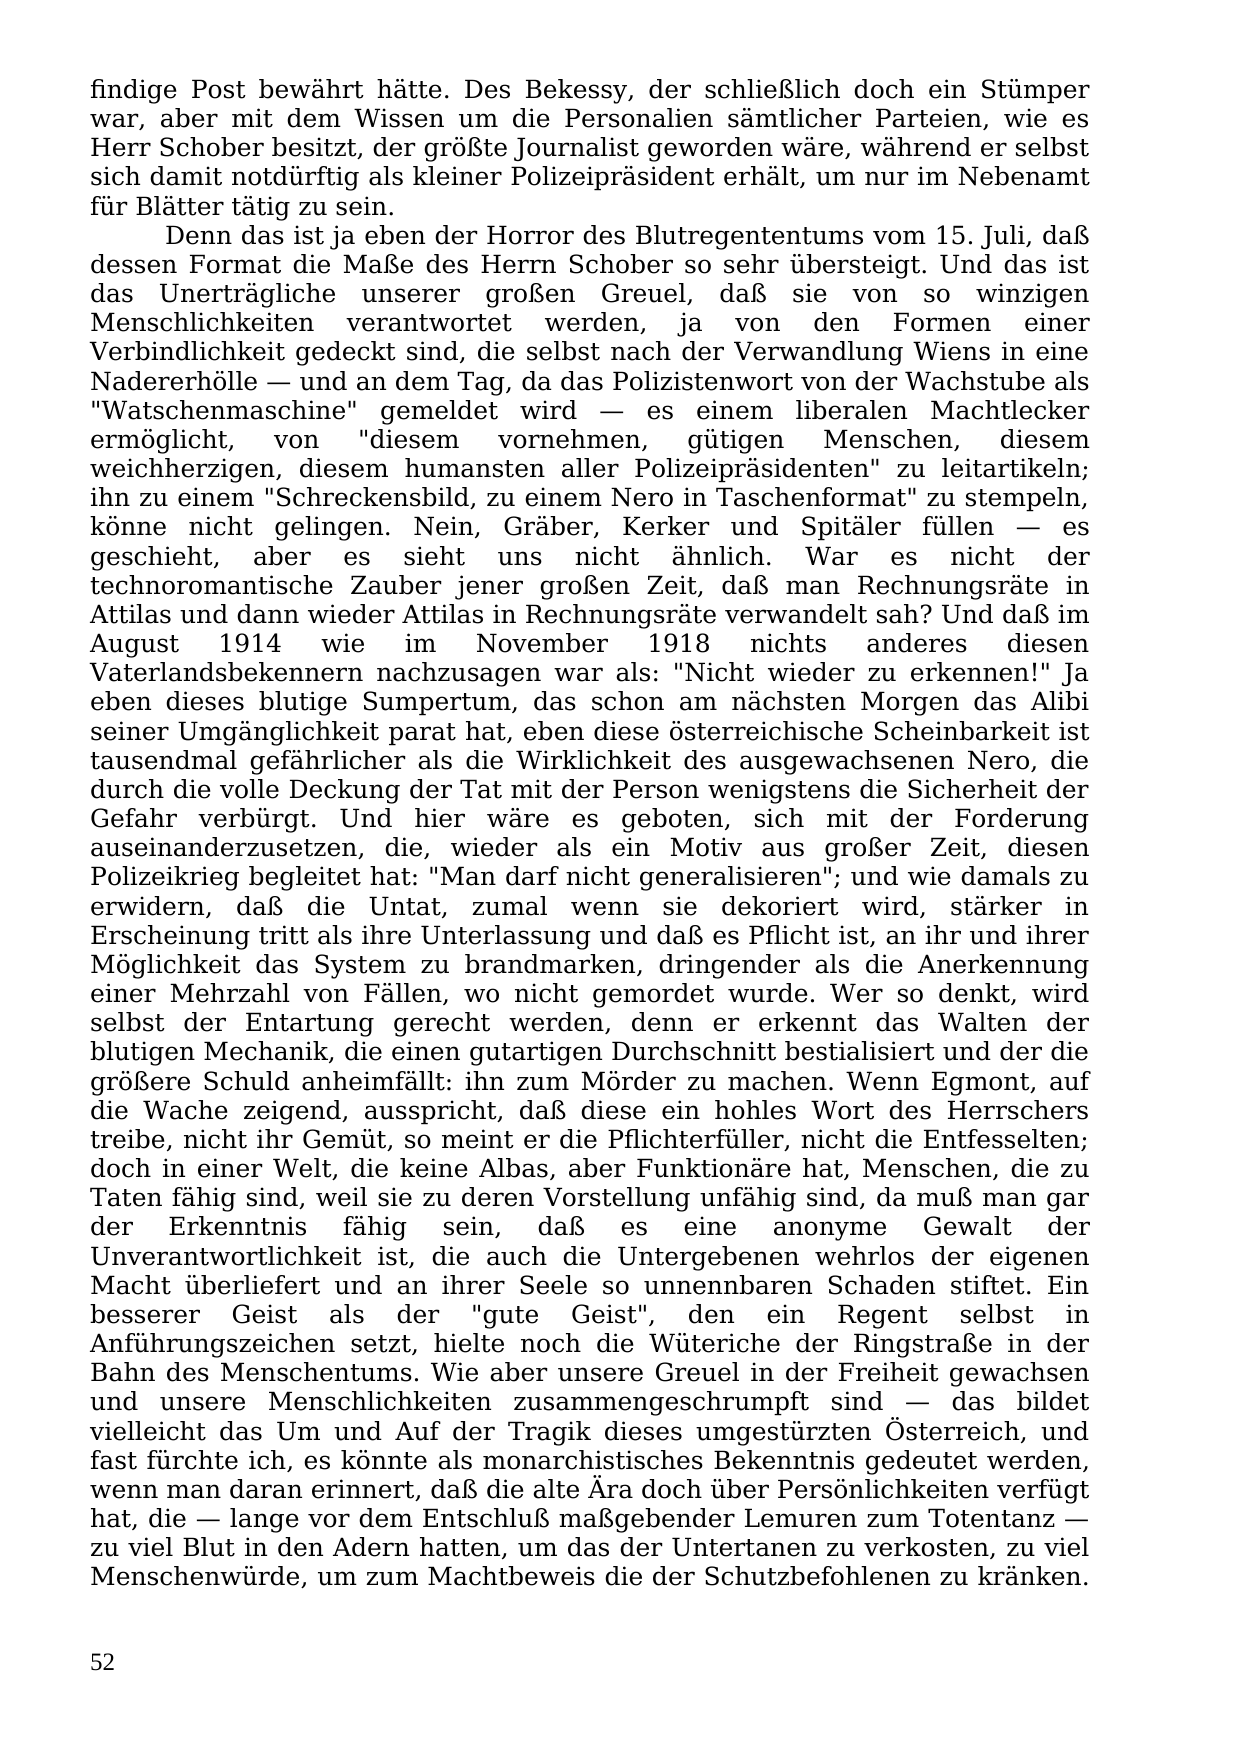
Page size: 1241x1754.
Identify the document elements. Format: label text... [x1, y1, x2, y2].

text Denn das ist ja eben der Horror des Blutregententums vom 15. Juli, daß dessen Format die Maße des Herrn Schober so sehr übersteigt. Und das ist das Unerträgliche unserer großen Greuel, daß sie von so winzigen Menschlichkeiten verantwortet werden, ja von den Formen einer Verbindlichkeit gedeckt sind, die selbst nach der Verwandlung Wiens in eine Nadererhölle — und an dem Tag, da das Polizistenwort von der Wachstube als "Watschenmaschine" gemeldet wird — es einem liberalen Machtlecker ermöglicht, von "diesem vornehmen, gütigen Menschen, diesem weichherzigen, diesem humansten aller Polizeipräsidenten" zu leitartikeln; ihn zu einem "Schreckensbild, zu einem Nero in Taschenformat" zu stempeln, könne nicht gelingen. Nein, Gräber, Kerker und Spitäler füllen — es geschieht, aber es sieht uns nicht ähnlich. War es nicht der technoromantische Zauber jener großen Zeit, daß man Rechnungsräte in Attilas und dann wieder Attilas in Rechnungsräte verwandelt sah? Und daß im August 1914 wie im November 1918 nichts anderes diesen Vaterlandsbekennern nachzusagen war als: "Nicht wieder zu erkennen!" Ja eben dieses blutige Sumpertum, das schon am nächsten Morgen das Alibi seiner Umgänglichkeit parat hat, eben diese österreichische Scheinbarkeit ist tausendmal gefährlicher als die Wirklichkeit des ausgewachsenen Nero, die durch die volle Deckung der Tat mit der Person wenigstens die Sicherheit der Gefahr verbürgt. Und hier wäre es geboten, sich mit der Forderung auseinanderzusetzen, die, wieder als ein Motiv aus großer Zeit, diesen Polizeikrieg begleitet hat: "Man darf nicht generalisieren"; und wie damals zu erwidern, daß die Untat, zumal wenn sie dekoriert wird, stärker in Erscheinung tritt als ihre Unterlassung und daß es Pflicht ist, an ihr und ihrer Möglichkeit das System zu brandmarken, dringender als die Anerkennung einer Mehrzahl von Fällen, wo nicht gemordet wurde. Wer so denkt, wird selbst der Entartung gerecht werden, denn er erkennt das Walten der blutigen Mechanik, die einen gutartigen Durchschnitt bestialisiert und der die größere Schuld anheimfällt: ihn zum Mörder zu machen. Wenn Egmont, auf die Wache zeigend, ausspricht, daß diese ein hohles Wort des Herrschers treibe, nicht ihr Gemüt, so meint er die Pflichterfüller, nicht die Entfesselten; doch in einer Welt, die keine Albas, aber Funktionäre hat, Menschen, die zu Taten fähig sind, weil sie zu deren Vorstellung unfähig sind, da muß man gar der Erkenntnis fähig sein, daß es eine anonyme Gewalt der Unverantwortlichkeit ist, die auch die Untergebenen wehrlos der eigenen Macht überliefert und an ihrer Seele so unnennbaren Schaden stiftet. Ein besserer Geist als der "gute Geist", den ein Regent selbst in Anführungszeichen setzt, hielte noch die Wüteriche der Ringstraße in der Bahn des Menschentums. Wie aber unsere Greuel in der Freiheit gewachsen und unsere Menschlichkeiten zusammengeschrumpft sind — das bildet vielleicht das Um und Auf der Tragik dieses umgestürzten Österreich, und fast fürchte ich, es könnte als monarchistisches Bekenntnis gedeutet werden, wenn man daran erinnert, daß die alte Ära doch über Persönlichkeiten verfügt hat, die — lange vor dem Entschluß maßgebender Lemuren zum Totentanz — zu viel Blut in den Adern hatten, um das der Untertanen zu verkosten, zu viel Menschenwürde, um zum Machtbeweis die der Schutzbefohlenen zu kränken. [90, 221, 1091, 1592]
text findige Post bewährt hätte. Des Bekessy, der schließlich doch ein Stümper war, aber mit dem Wissen um die Personalien sämtlicher Parteien, wie es Herr Schober besitzt, der größte Journalist geworden wäre, während er selbst sich damit notdürftig als kleiner Polizeipräsident erhält, um nur im Nebenamt für Blätter tätig zu sein. [90, 75, 1091, 221]
